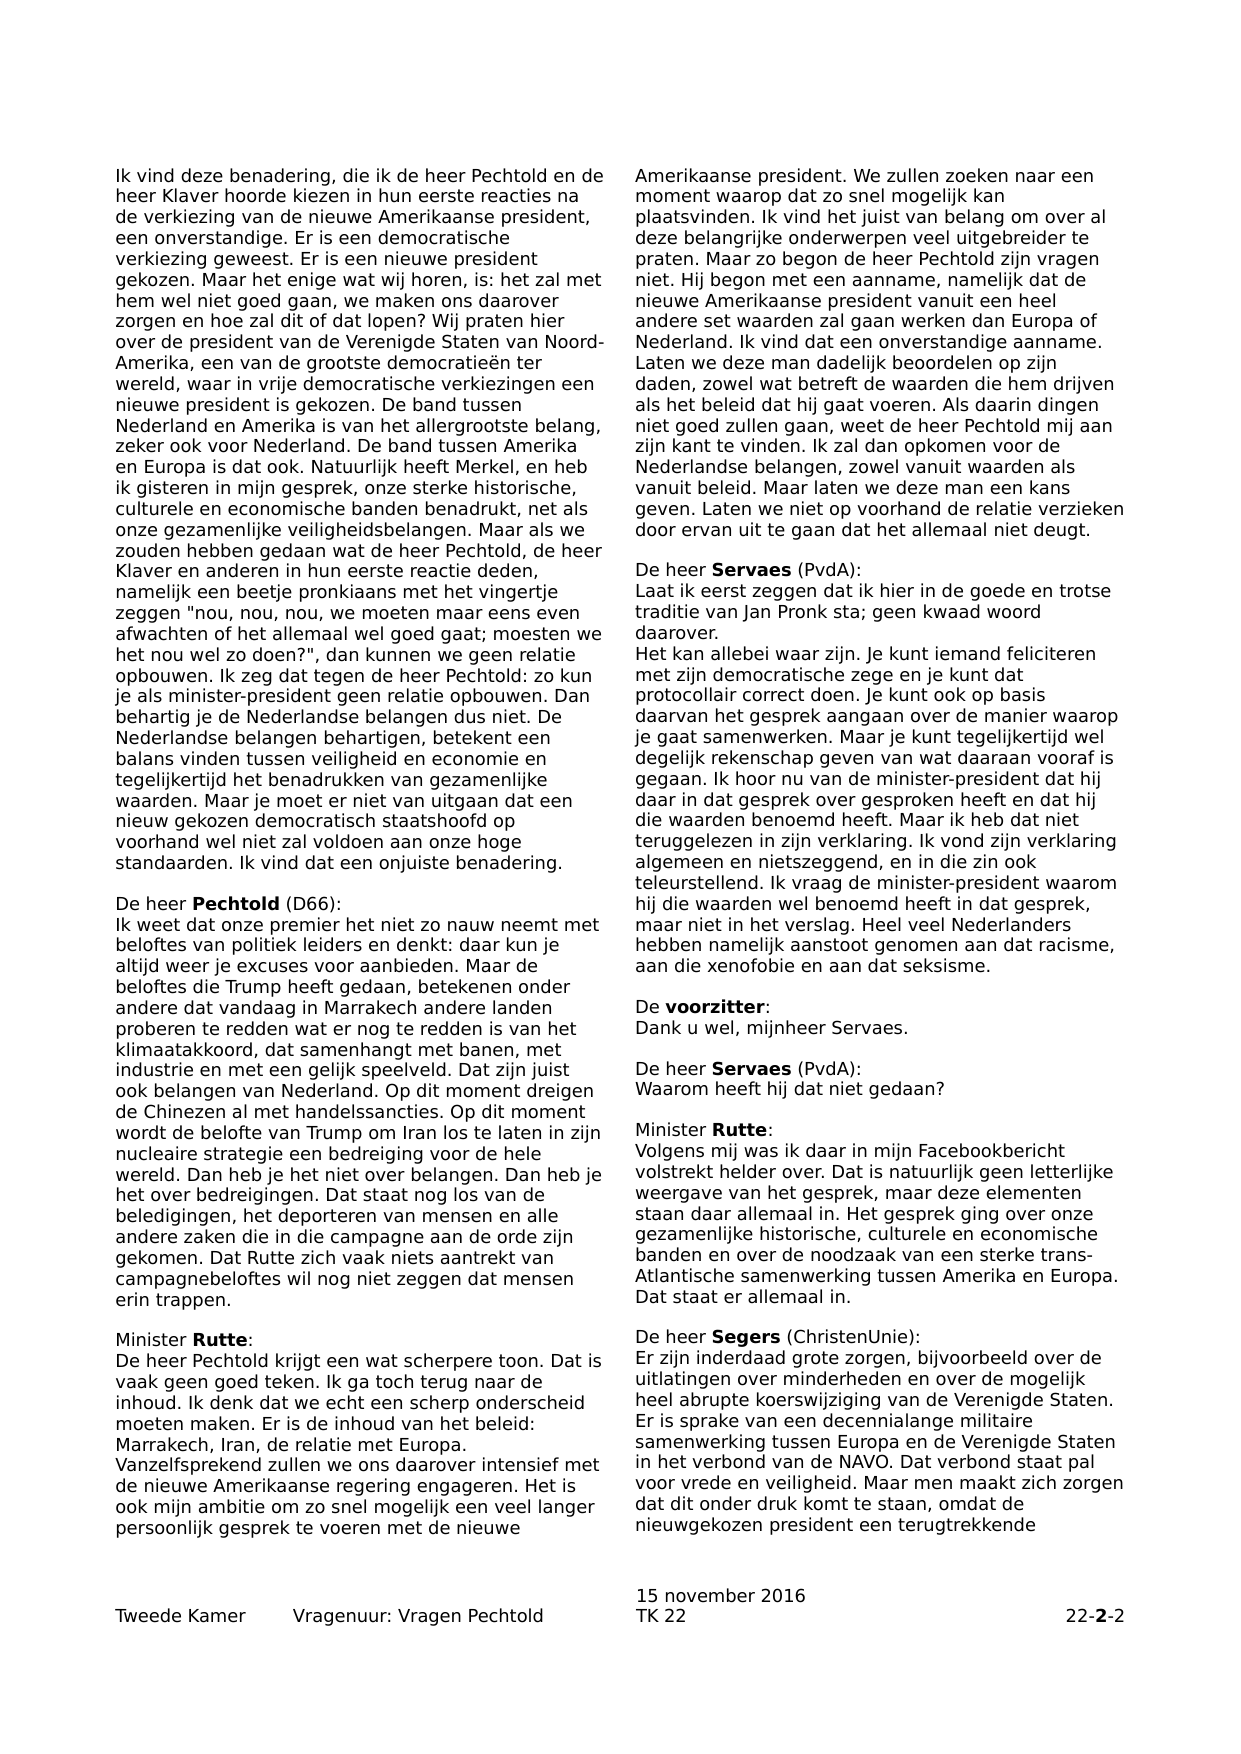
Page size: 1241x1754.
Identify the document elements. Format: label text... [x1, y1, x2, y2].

text Waarom heeft hij dat niet gedaan? [635, 1079, 1125, 1100]
text Laat ik eerst zeggen dat ik hier in de goede en trotse traditie van Jan Pronk sta; geen kwaad woord daarover. [635, 581, 1125, 643]
text Het kan allebei waar zijn. Je kunt iemand feliciteren met zijn democratische zege en je kunt dat protocollair correct doen. Je kunt ook op basis daarvan het gesprek aangaan over de manier waarop je gaat samenwerken. Maar je kunt tegelijkertijd wel degelijk rekenschap geven van wat daaraan vooraf is gegaan. Ik hoor nu van de minister-president dat hij daar in dat gesprek over gesproken heeft en dat hij die waarden benoemd heeft. Maar ik heb dat niet teruggelezen in zijn verklaring. Ik vond zijn verklaring algemeen en nietszeggend, en in die zin ook teleurstellend. Ik vraag de minister-president waarom hij die waarden wel benoemd heeft in dat gesprek, maar niet in het verslag. Heel veel Nederlanders hebben namelijk aanstoot genomen aan dat racisme, aan die xenofobie en aan dat seksisme. [635, 643, 1125, 977]
text Minister Rutte: [635, 1120, 1125, 1141]
text Ik vind deze benadering, die ik de heer Pechtold en de heer Klaver hoorde kiezen in hun eerste reacties na de verkiezing van de nieuwe Amerikaanse president, een onverstandige. Er is een democratische verkiezing geweest. Er is een nieuwe president gekozen. Maar het enige wat wij horen, is: het zal met hem wel niet goed gaan, we maken ons daarover zorgen en hoe zal dit of dat lopen? Wij praten hier over de president van de Verenigde Staten van Noord-Amerika, een van de grootste democratieën ter wereld, waar in vrije democratische verkiezingen een nieuwe president is gekozen. De band tussen Nederland en Amerika is van het allergrootste belang, zeker ook voor Nederland. De band tussen Amerika en Europa is dat ook. Natuurlijk heeft Merkel, en heb ik gisteren in mijn gesprek, onze sterke historische, culturele en economische banden benadrukt, net als onze gezamenlijke veiligheidsbelangen. Maar als we zouden hebben gedaan wat de heer Pechtold, de heer Klaver en anderen in hun eerste reactie deden, namelijk een beetje pronkiaans met het vingertje zeggen "nou, nou, nou, we moeten maar eens even afwachten of het allemaal wel goed gaat; moesten we het nou wel zo doen?", dan kunnen we geen relatie opbouwen. Ik zeg dat tegen de heer Pechtold: zo kun je als minister-president geen relatie opbouwen. Dan behartig je de Nederlandse belangen dus niet. De Nederlandse belangen behartigen, betekent een balans vinden tussen veiligheid en economie en tegelijkertijd het benadrukken van gezamenlijke waarden. Maar je moet er niet van uitgaan dat een nieuw gekozen democratisch staatshoofd op voorhand wel niet zal voldoen aan onze hoge standaarden. Ik vind dat een onjuiste benadering. [115, 165, 605, 874]
text De heer Servaes (PvdA): [635, 560, 1125, 581]
text De heer Servaes (PvdA): [635, 1058, 1125, 1079]
text De heer Pechtold (D66): [115, 894, 605, 914]
text De heer Segers (ChristenUnie): [635, 1327, 1125, 1348]
text De heer Pechtold krijgt een wat scherpere toon. Dat is vaak geen goed teken. Ik ga toch terug naar de inhoud. Ik denk dat we echt een scherp onderscheid moeten maken. Er is de inhoud van het beleid: Marrakech, Iran, de relatie met Europa. Vanzelfsprekend zullen we ons daarover intensief met de nieuwe Amerikaanse regering engageren. Het is ook mijn ambitie om zo snel mogelijk een veel langer persoonlijk gesprek te voeren met de nieuwe [115, 1351, 605, 1538]
text Minister Rutte: [115, 1330, 605, 1351]
text Ik weet dat onze premier het niet zo nauw neemt met beloftes van politiek leiders en denkt: daar kun je altijd weer je excuses voor aanbieden. Maar de beloftes die Trump heeft gedaan, betekenen onder andere dat vandaag in Marrakech andere landen proberen te redden wat er nog te redden is van het klimaatakkoord, dat samenhangt met banen, met industrie en met een gelijk speelveld. Dat zijn juist ook belangen van Nederland. Op dit moment dreigen de Chinezen al met handelssancties. Op dit moment wordt de belofte van Trump om Iran los te laten in zijn nucleaire strategie een bedreiging voor de hele wereld. Dan heb je het niet over belangen. Dan heb je het over bedreigingen. Dat staat nog los van de beledigingen, het deporteren van mensen en alle andere zaken die in die campagne aan de orde zijn gekomen. Dat Rutte zich vaak niets aantrekt van campagnebeloftes wil nog niet zeggen dat mensen erin trappen. [115, 914, 605, 1310]
text Volgens mij was ik daar in mijn Facebookbericht volstrekt helder over. Dat is natuurlijk geen letterlijke weergave van het gesprek, maar deze elementen staan daar allemaal in. Het gesprek ging over onze gezamenlijke historische, culturele en economische banden en over de noodzaak van een sterke trans-Atlantische samenwerking tussen Amerika en Europa. Dat staat er allemaal in. [635, 1141, 1125, 1307]
text Er zijn inderdaad grote zorgen, bijvoorbeeld over de uitlatingen over minderheden en over de mogelijk heel abrupte koerswijziging van de Verenigde Staten. Er is sprake van een decennialange militaire samenwerking tussen Europa en de Verenigde Staten in het verbond van de NAVO. Dat verbond staat pal voor vrede en veiligheid. Maar men maakt zich zorgen dat dit onder druk komt te staan, omdat de nieuwgekozen president een terugtrekkende [635, 1348, 1125, 1536]
text Amerikaanse president. We zullen zoeken naar een moment waarop dat zo snel mogelijk kan plaatsvinden. Ik vind het juist van belang om over al deze belangrijke onderwerpen veel uitgebreider te praten. Maar zo begon de heer Pechtold zijn vragen niet. Hij begon met een aanname, namelijk dat de nieuwe Amerikaanse president vanuit een heel andere set waarden zal gaan werken dan Europa of Nederland. Ik vind dat een onverstandige aanname. Laten we deze man dadelijk beoordelen op zijn daden, zowel wat betreft de waarden die hem drijven als het beleid dat hij gaat voeren. Als daarin dingen niet goed zullen gaan, weet de heer Pechtold mij aan zijn kant te vinden. Ik zal dan opkomen voor de Nederlandse belangen, zowel vanuit waarden als vanuit beleid. Maar laten we deze man een kans geven. Laten we niet op voorhand de relatie verzieken door ervan uit te gaan dat het allemaal niet deugt. [635, 165, 1125, 540]
text De voorzitter: [635, 997, 1125, 1018]
text Dank u wel, mijnheer Servaes. [635, 1018, 1125, 1038]
